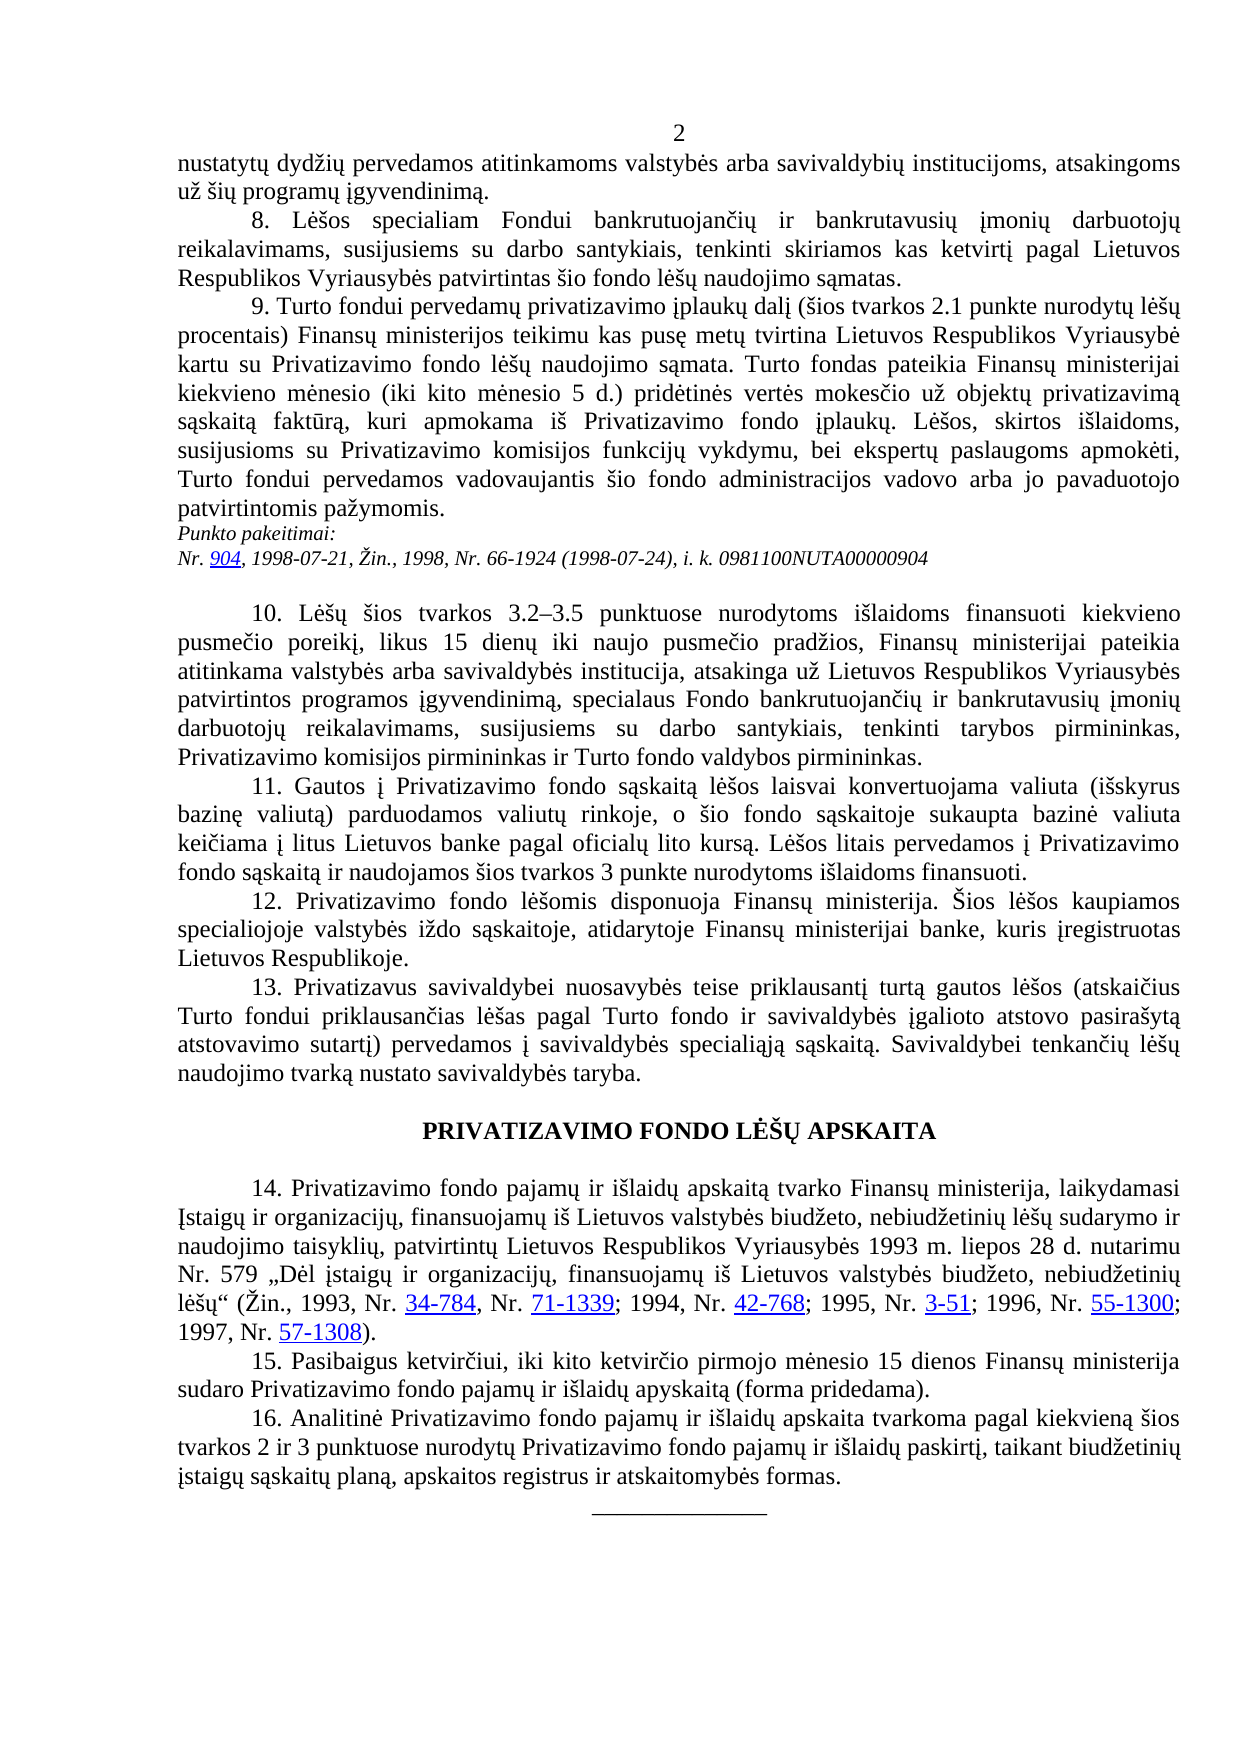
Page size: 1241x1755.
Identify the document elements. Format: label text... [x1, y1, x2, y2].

text Nr. 904, 1998-07-21, Žin., 1998, Nr. 66-1924 (1998-07-24), i. k. 0981100NUTA00000904 [177, 545, 1181, 569]
text 9. Turto fondui pervedamų privatizavimo įplaukų dalį (šios tvarkos 2.1 punkte nurodytų lėšų procentais) Finansų ministerijos teikimu kas pusę metų tvirtina Lietuvos Respublikos Vyriausybė kartu su Privatizavimo fondo lėšų naudojimo sąmata. Turto fondas pateikia Finansų ministerijai kiekvieno mėnesio (iki kito mėnesio 5 d.) pridėtinės vertės mokesčio už objektų privatizavimą sąskaitą faktūrą, kuri apmokama iš Privatizavimo fondo įplaukų. Lėšos, skirtos išlaidoms, susijusioms su Privatizavimo komisijos funkcijų vykdymu, bei ekspertų paslaugoms apmokėti, Turto fondui pervedamos vadovaujantis šio fondo administracijos vadovo arba jo pavaduotojo patvirtintomis pažymomis. [177, 291, 1181, 521]
text PRIVATIZAVIMO FONDO LĖŠŲ APSKAITA [177, 1116, 1181, 1144]
text 10. Lėšų šios tvarkos 3.2–3.5 punktuose nurodytoms išlaidoms finansuoti kiekvieno pusmečio poreikį, likus 15 dienų iki naujo pusmečio pradžios, Finansų ministerijai pateikia atitinkama valstybės arba savivaldybės institucija, atsakinga už Lietuvos Respublikos Vyriausybės patvirtintos programos įgyvendinimą, specialaus Fondo bankrutuojančių ir bankrutavusių įmonių darbuotojų reikalavimams, susijusiems su darbo santykiais, tenkinti tarybos pirmininkas, Privatizavimo komisijos pirmininkas ir Turto fondo valdybos pirmininkas. [177, 598, 1181, 771]
text Punkto pakeitimai: [177, 521, 1181, 545]
text 14. Privatizavimo fondo pajamų ir išlaidų apskaitą tvarko Finansų ministerija, laikydamasi Įstaigų ir organizacijų, finansuojamų iš Lietuvos valstybės biudžeto, nebiudžetinių lėšų sudarymo ir naudojimo taisyklių, patvirtintų Lietuvos Respublikos Vyriausybės 1993 m. liepos 28 d. nutarimu Nr. 579 „Dėl įstaigų ir organizacijų, finansuojamų iš Lietuvos valstybės biudžeto, nebiudžetinių lėšų“ (Žin., 1993, Nr. 34-784, Nr. 71-1339; 1994, Nr. 42-768; 1995, Nr. 3-51; 1996, Nr. 55-1300; 1997, Nr. 57-1308). [177, 1173, 1181, 1346]
text 12. Privatizavimo fondo lėšomis disponuoja Finansų ministerija. Šios lėšos kaupiamos specialiojoje valstybės iždo sąskaitoje, atidarytoje Finansų ministerijai banke, kuris įregistruotas Lietuvos Respublikoje. [177, 886, 1181, 972]
text 15. Pasibaigus ketvirčiui, iki kito ketvirčio pirmojo mėnesio 15 dienos Finansų ministerija sudaro Privatizavimo fondo pajamų ir išlaidų apyskaitą (forma pridedama). [177, 1346, 1181, 1403]
text 16. Analitinė Privatizavimo fondo pajamų ir išlaidų apskaita tvarkoma pagal kiekvieną šios tvarkos 2 ir 3 punktuose nurodytų Privatizavimo fondo pajamų ir išlaidų paskirtį, taikant biudžetinių įstaigų sąskaitų planą, apskaitos registrus ir atskaitomybės formas. [177, 1403, 1181, 1489]
text nustatytų dydžių pervedamos atitinkamoms valstybės arba savivaldybių institucijoms, atsakingoms už šių programų įgyvendinimą. [177, 148, 1181, 205]
text 11. Gautos į Privatizavimo fondo sąskaitą lėšos laisvai konvertuojama valiuta (išskyrus bazinę valiutą) parduodamos valiutų rinkoje, o šio fondo sąskaitoje sukaupta bazinė valiuta keičiama į litus Lietuvos banke pagal oficialų lito kursą. Lėšos litais pervedamos į Privatizavimo fondo sąskaitą ir naudojamos šios tvarkos 3 punkte nurodytoms išlaidoms finansuoti. [177, 771, 1181, 886]
text 13. Privatizavus savivaldybei nuosavybės teise priklausantį turtą gautos lėšos (atskaičius Turto fondui priklausančias lėšas pagal Turto fondo ir savivaldybės įgalioto atstovo pasirašytą atstovavimo sutartį) pervedamos į savivaldybės specialiąją sąskaitą. Savivaldybei tenkančių lėšų naudojimo tvarką nustato savivaldybės taryba. [177, 972, 1181, 1087]
text 8. Lėšos specialiam Fondui bankrutuojančių ir bankrutavusių įmonių darbuotojų reikalavimams, susijusiems su darbo santykiais, tenkinti skiriamos kas ketvirtį pagal Lietuvos Respublikos Vyriausybės patvirtintas šio fondo lėšų naudojimo sąmatas. [177, 205, 1181, 291]
text ______________ [177, 1489, 1181, 1518]
